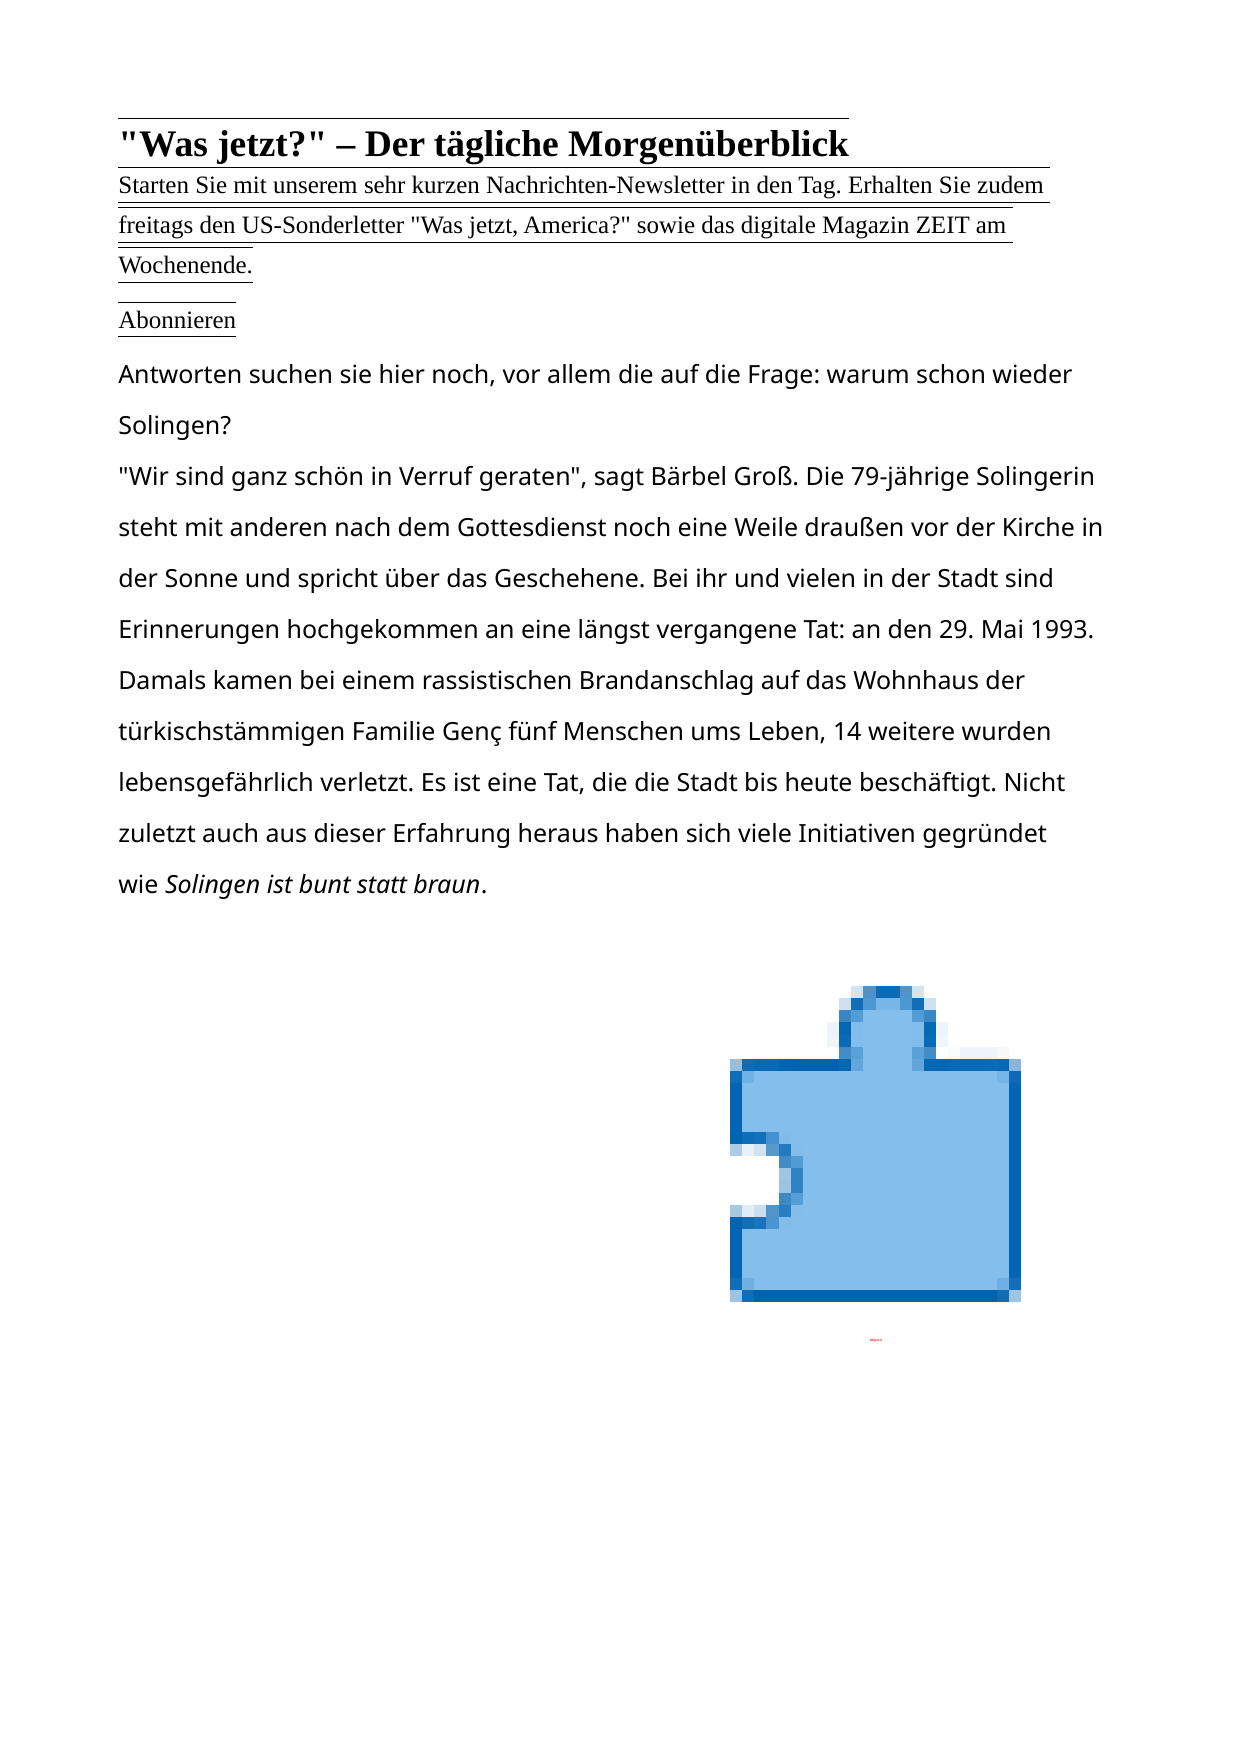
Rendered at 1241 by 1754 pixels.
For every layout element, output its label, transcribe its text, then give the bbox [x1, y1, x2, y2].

text Starten Sie mit unserem sehr kurzen Nachrichten-Newsletter in den Tag. Erhalten Sie zudem freitags den US-Sonderletter "Was jetzt, America?" sowie das digitale Magazin ZEIT am Wochenende. [118, 167, 1122, 282]
subtitle "Was jetzt?" – Der tägliche Morgenüberblick [118, 118, 1122, 167]
text "Wir sind ganz schön in Verruf geraten", sagt Bärbel Groß. Die 79-jährige Solingerin steht mit anderen nach dem Gottesdienst noch eine Weile draußen vor der Kirche in der Sonne und spricht über das Geschehene. Bei ihr und vielen in der Stadt sind Erinnerungen hochgekommen an eine längst vergangene Tat: an den 29. Mai 1993. Damals kamen bei einem rassistischen Brandanschlag auf das Wohnhaus der türkischstämmigen Familie Genç fünf Menschen ums Leben, 14 weitere wurden lebensgefährlich verletzt. Es ist eine Tat, die die Stadt bis heute beschäftigt. Nicht zuletzt auch aus dieser Erfahrung heraus haben sich viele Initiativen gegründet wie Solingen ist bunt statt braun. [118, 458, 1122, 901]
text Antworten suchen sie hier noch, vor allem die auf die Frage: warum schon wieder Solingen? [118, 356, 1122, 442]
text Abonnieren [118, 302, 1122, 337]
